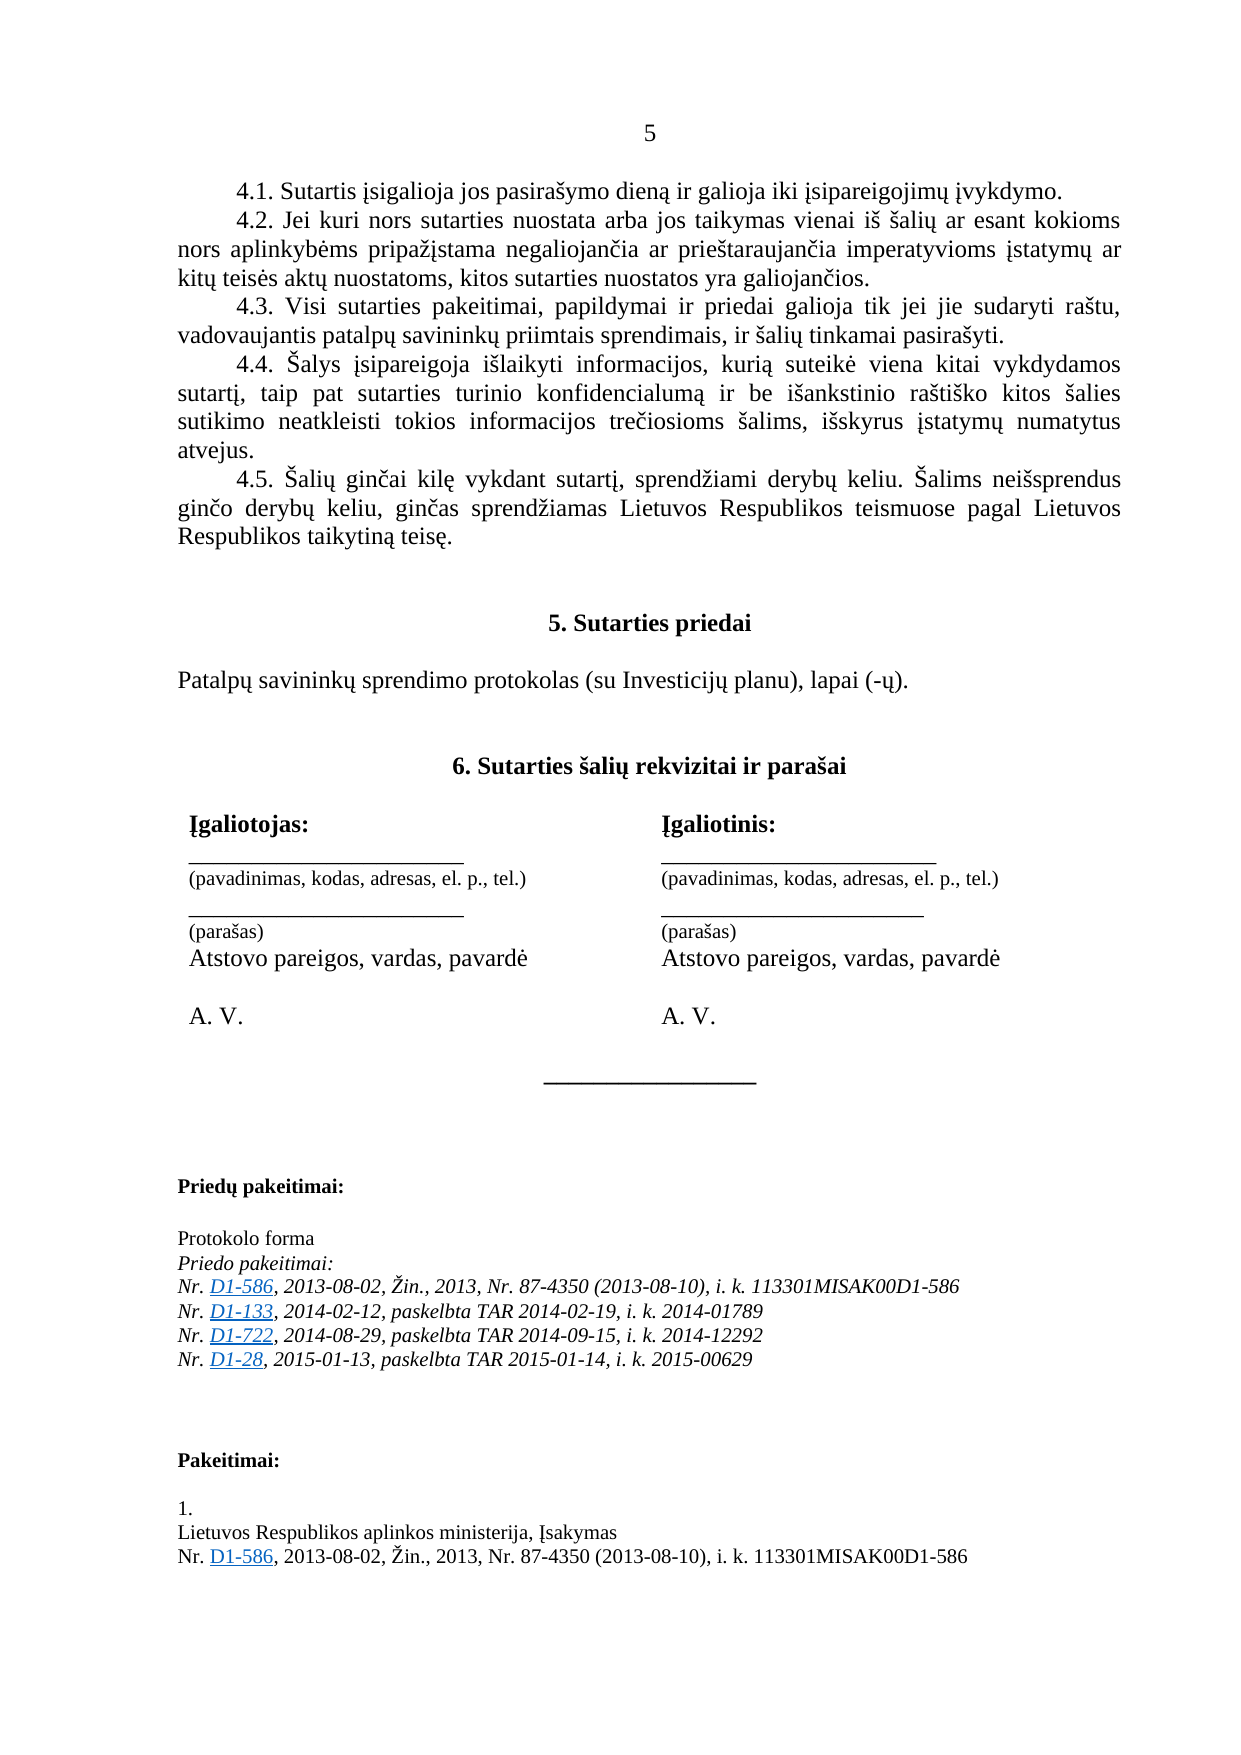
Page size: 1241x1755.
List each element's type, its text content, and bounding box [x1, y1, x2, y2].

text Nr. D1-722, 2014-08-29, paskelbta TAR 2014-09-15, i. k. 2014-12292 [177, 1323, 1122, 1347]
text Priedų pakeitimai: [177, 1173, 1122, 1198]
text _________________ [177, 1058, 1122, 1087]
text Protokolo forma [177, 1226, 1122, 1250]
text 4.5. Šalių ginčai kilę vykdant sutartį, sprendžiami derybų keliu. Šalims neišsprendus ginčo derybų keliu, ginčas sprendžiamas Lietuvos Respublikos teismuose pagal Lietuvos Respublikos taikytiną teisę. [177, 464, 1122, 550]
text 4.3. Visi sutarties pakeitimai, papildymai ir priedai galioja tik jei jie sudaryti raštu, vadovaujantis patalpų savininkų priimtais sprendimais, ir šalių tinkamai pasirašyti. [177, 291, 1122, 349]
text 6. Sutarties šalių rekvizitai ir parašai [177, 751, 1127, 780]
text 5. Sutarties priedai [177, 608, 1122, 636]
text Lietuvos Respublikos aplinkos ministerija, Įsakymas [177, 1520, 1122, 1544]
text Nr. D1-133, 2014-02-12, paskelbta TAR 2014-02-19, i. k. 2014-01789 [177, 1298, 1122, 1323]
text Pakeitimai: [177, 1448, 1122, 1472]
table_header Įgaliotojas: [177, 809, 650, 838]
table_cell _____________________ (parašas) [650, 891, 1122, 943]
table_cell Atstovo pareigos, vardas, pavardė [177, 944, 650, 972]
table_cell A. V. [177, 1001, 650, 1030]
text 4.2. Jei kuri nors sutarties nuostata arba jos taikymas vienai iš šalių ar esant kokioms nors aplinkybėms pripažįstama negaliojančia ar prieštaraujančia imperatyvioms įstatymų ar kitų teisės aktų nuostatoms, kitos sutarties nuostatos yra galiojančios. [177, 205, 1122, 291]
text 1. [177, 1496, 1122, 1520]
text 4.4. Šalys įsipareigoja išlaikyti informacijos, kurią suteikė viena kitai vykdydamos sutartį, taip pat sutarties turinio konfidencialumą ir be išankstinio raštiško kitos šalies sutikimo neatkleisti tokios informacijos trečiosioms šalims, išskyrus įstatymų numatytus atvejus. [177, 349, 1122, 464]
table_cell ______________________ (pavadinimas, kodas, adresas, el. p., tel.) [177, 838, 650, 891]
text Patalpų savininkų sprendimo protokolas (su Investicijų planu), lapai (-ų). [177, 665, 1122, 694]
text Nr. D1-586, 2013-08-02, Žin., 2013, Nr. 87-4350 (2013-08-10), i. k. 113301MISAK00D1-586 [177, 1544, 1122, 1568]
table_cell A. V. [650, 1001, 1122, 1030]
text 4.1. Sutartis įsigalioja jos pasirašymo dieną ir galioja iki įsipareigojimų įvykdymo. [177, 176, 1122, 205]
text Nr. D1-28, 2015-01-13, paskelbta TAR 2015-01-14, i. k. 2015-00629 [177, 1347, 1122, 1371]
table_cell ______________________ (parašas) [177, 891, 650, 943]
text Nr. D1-586, 2013-08-02, Žin., 2013, Nr. 87-4350 (2013-08-10), i. k. 113301MISAK00D1-586 [177, 1274, 1122, 1298]
table_cell Atstovo pareigos, vardas, pavardė [650, 944, 1122, 972]
table_header Įgaliotinis: [650, 809, 1122, 838]
table_cell [177, 972, 650, 1001]
table_cell [650, 972, 1122, 1001]
text Priedo pakeitimai: [177, 1250, 1122, 1274]
table_cell ______________________ (pavadinimas, kodas, adresas, el. p., tel.) [650, 838, 1122, 891]
